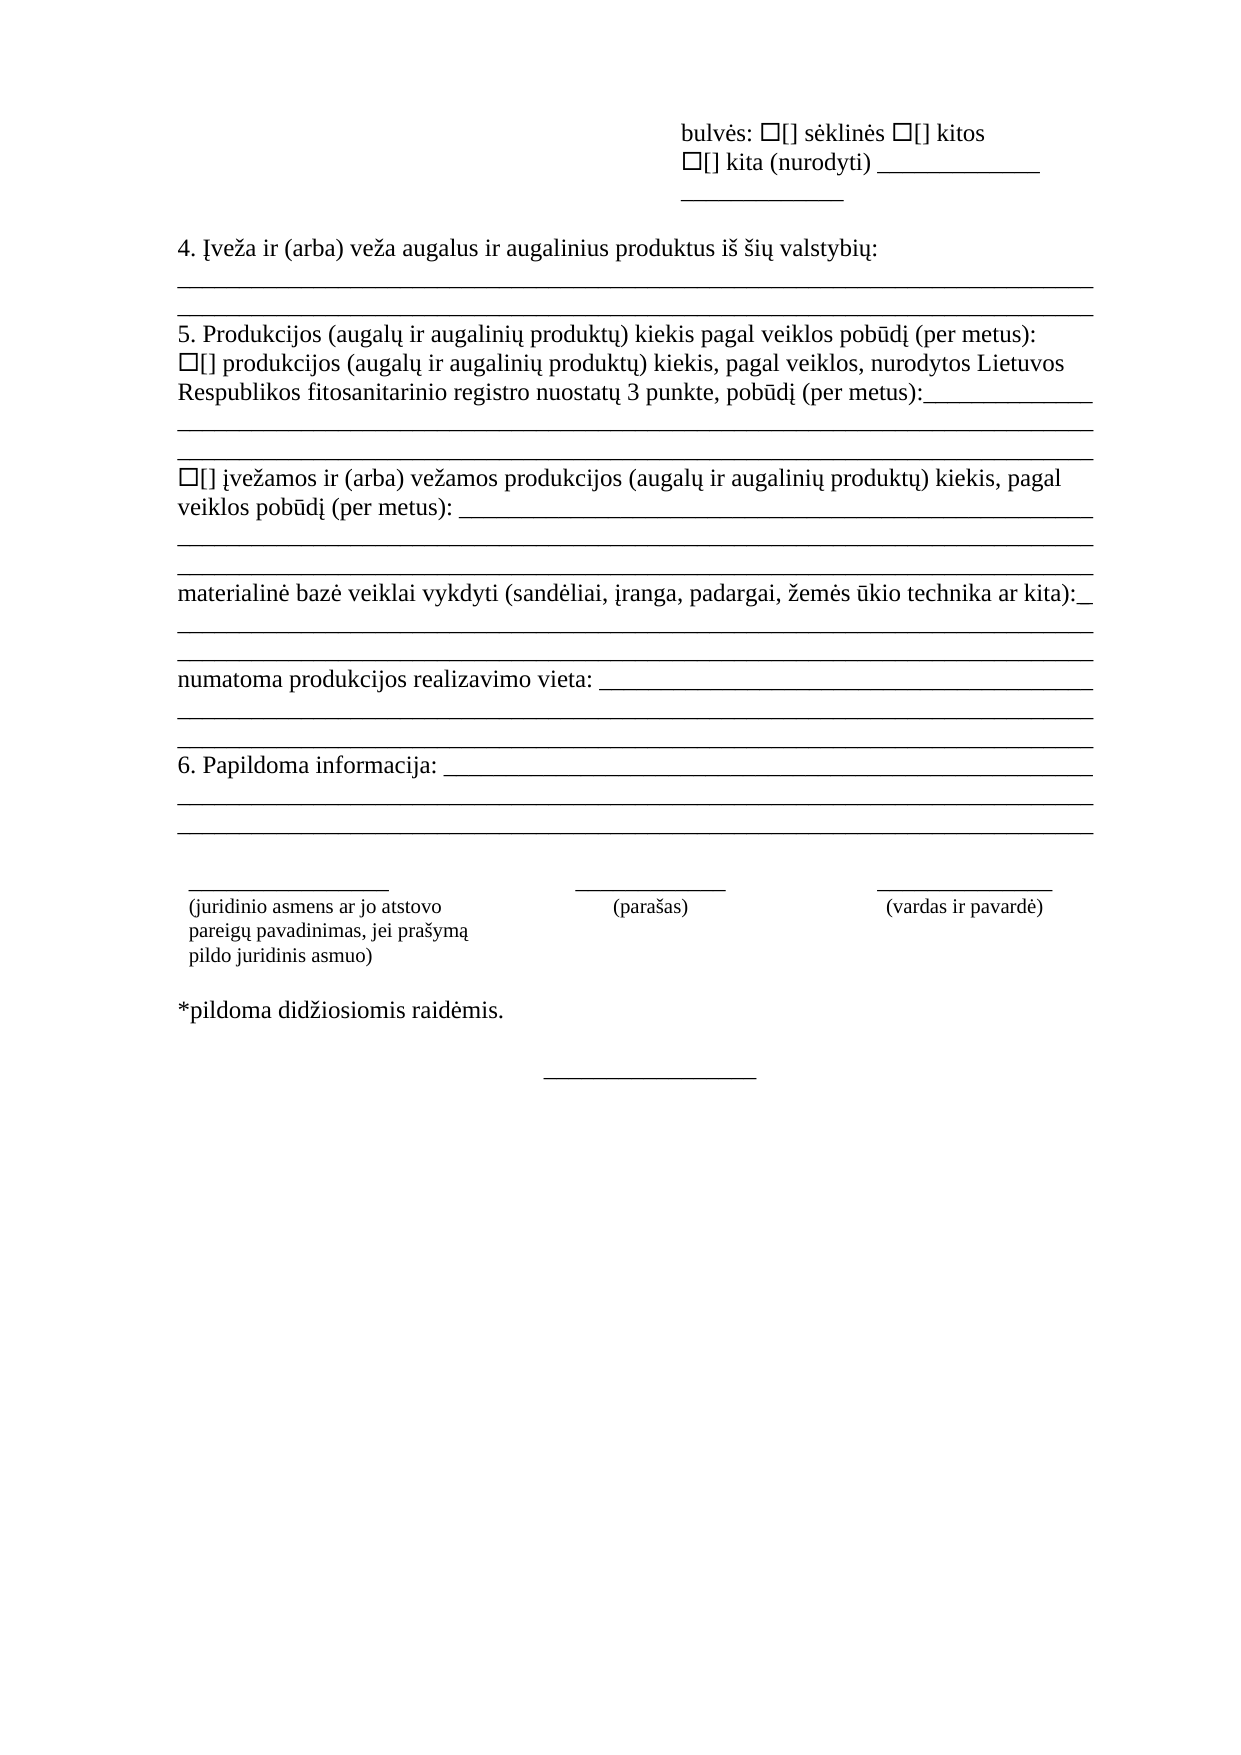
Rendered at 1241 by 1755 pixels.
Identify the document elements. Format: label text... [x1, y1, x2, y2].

text _ [177, 779, 1122, 808]
text _ [177, 636, 1122, 664]
text _ [177, 262, 1122, 291]
table_header ______________ (vardas ir pavardė) [807, 866, 1122, 967]
text _ [177, 693, 1122, 722]
text [] įvežamos ir (arba) vežamos produkcijos (augalų ir augalinių produktų) kiekis, pagal veiklos pobūdį (per metus): [177, 463, 1122, 521]
text _ [177, 291, 1122, 319]
table_header ____________ (parašas) [494, 866, 807, 967]
text 4. Įveža ir (arba) veža augalus ir augalinius produktus iš šių valstybių: [177, 233, 1122, 262]
text 6. Papildoma informacija: [177, 751, 1122, 779]
table_cell bulvės: [] sėklinės [] kitos [] kita (nurodyti) _____________ _____________ [670, 118, 1122, 204]
table_cell [177, 118, 669, 204]
text 5. Produkcijos (augalų ir augalinių produktų) kiekis pagal veiklos pobūdį (per metus): [177, 319, 1122, 348]
text _ [177, 549, 1122, 578]
text _ [177, 434, 1122, 463]
text _ [177, 607, 1122, 636]
text _________________ [177, 1053, 1122, 1082]
text _ [177, 406, 1122, 434]
text materialinė bazė veiklai vykdyti (sandėliai, įranga, padargai, žemės ūkio technika ar kita): [177, 578, 1122, 607]
text _ [177, 722, 1122, 751]
text _ [177, 521, 1122, 549]
table_header ________________ (juridinio asmens ar jo atstovo pareigų pavadinimas, jei prašymą pildo juridinis asmuo) [177, 866, 494, 967]
text numatoma produkcijos realizavimo vieta: [177, 664, 1122, 693]
text [] produkcijos (augalų ir augalinių produktų) kiekis, pagal veiklos, nurodytos Lietuvos Respublikos fitosanitarinio registro nuostatų 3 punkte, pobūdį (per metus): [177, 348, 1122, 406]
text _ [177, 808, 1122, 837]
text *pildoma didžiosiomis raidėmis. [177, 995, 1122, 1024]
